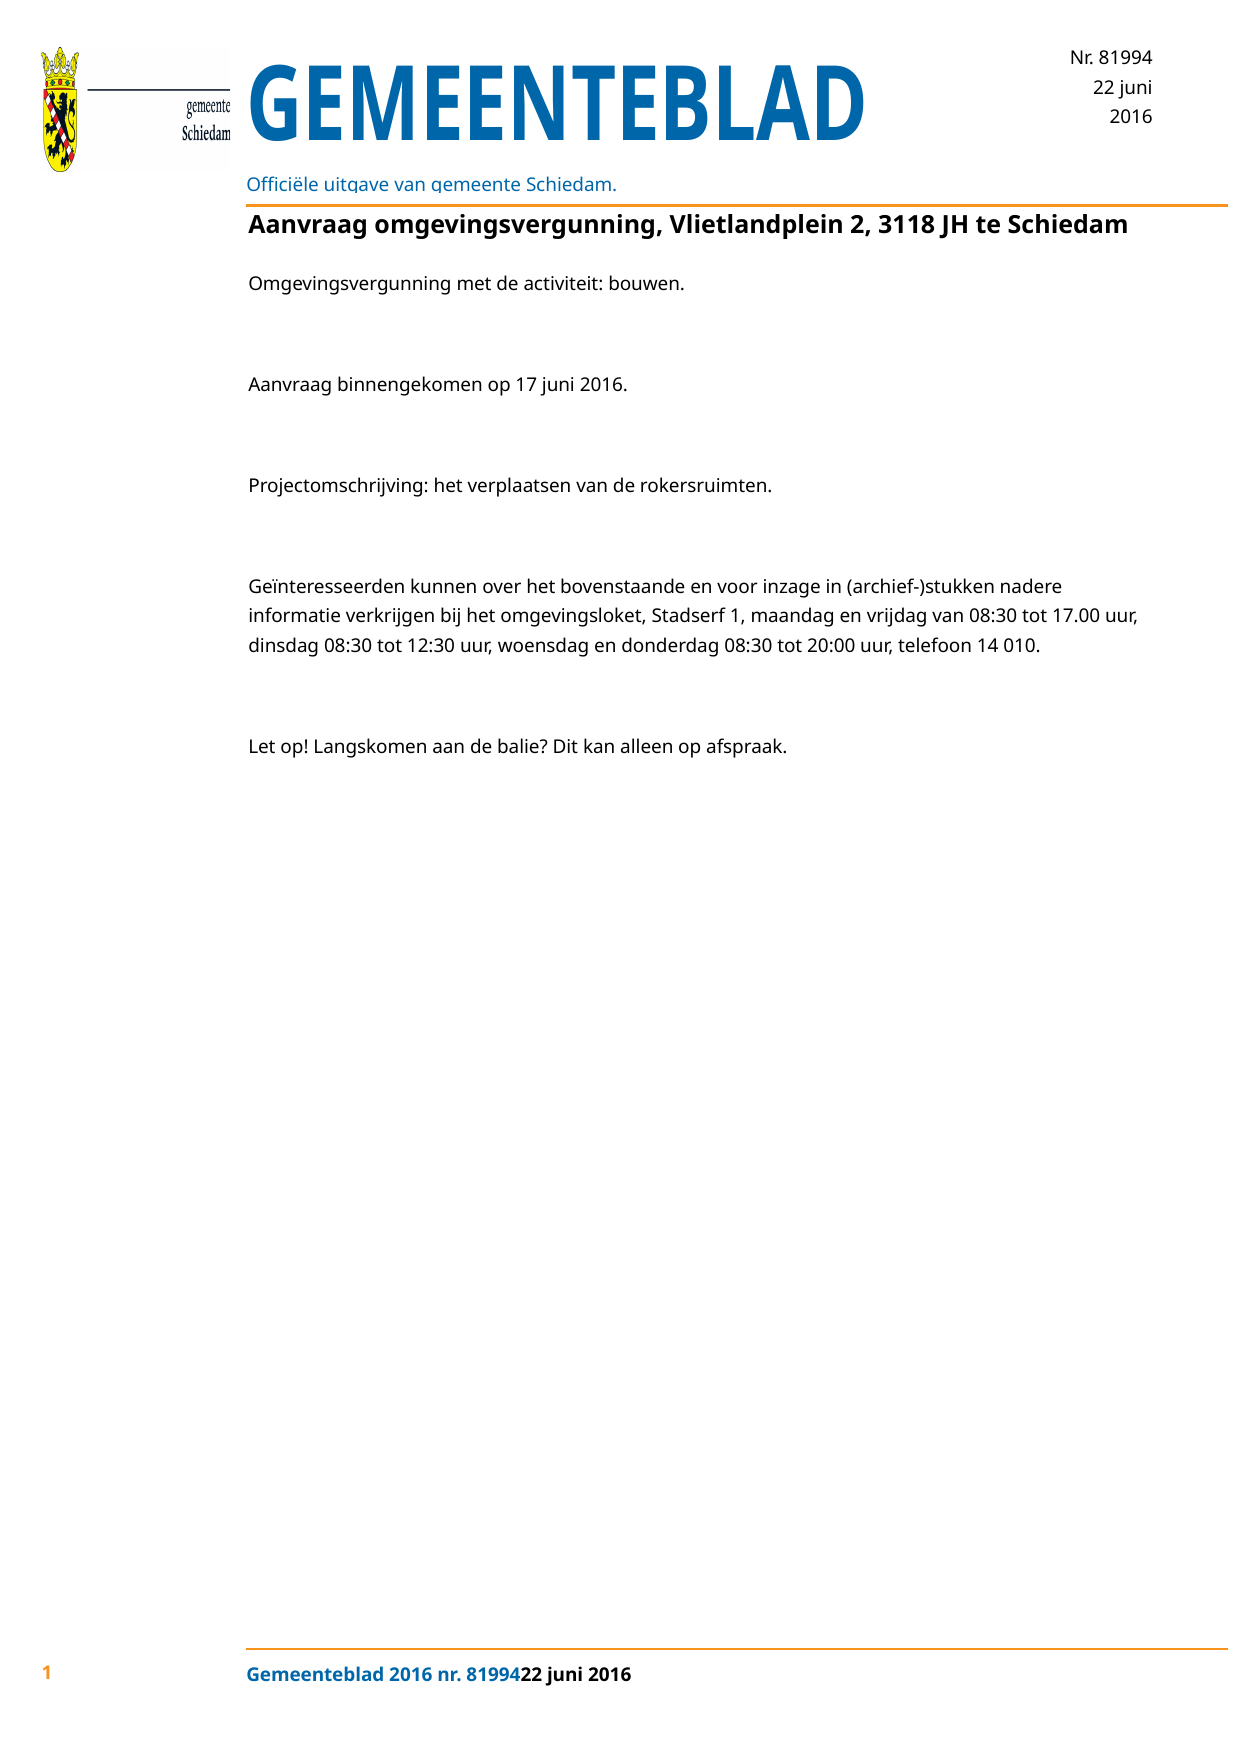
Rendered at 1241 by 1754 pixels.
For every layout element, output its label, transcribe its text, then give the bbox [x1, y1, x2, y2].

text Geïnteresseerden kunnen over het bovenstaande en voor inzage in (archief-)stukken nadere informatie verkrijgen bij het omgevingsloket, Stadserf 1, maandag en vrijdag van 08:30 tot 17.00 uur, dinsdag 08:30 tot 12:30 uur, woensdag en donderdag 08:30 tot 20:00 uur, telefoon 14 010. [248, 573, 1152, 658]
picture [41, 47, 231, 172]
text Let op! Langskomen aan de balie? Dit kan alleen op afspraak. [248, 733, 1152, 758]
text Aanvraag omgevingsvergunning, Vlietlandplein 2, 3118 JH te Schiedam [248, 207, 1152, 241]
text Aanvraag binnengekomen op 17 juni 2016. [248, 371, 1152, 397]
text Projectomschrijving: het verplaatsen van de rokersruimten. [248, 472, 1152, 498]
text Omgevingsvergunning met de activiteit: bouwen. [248, 270, 1152, 296]
